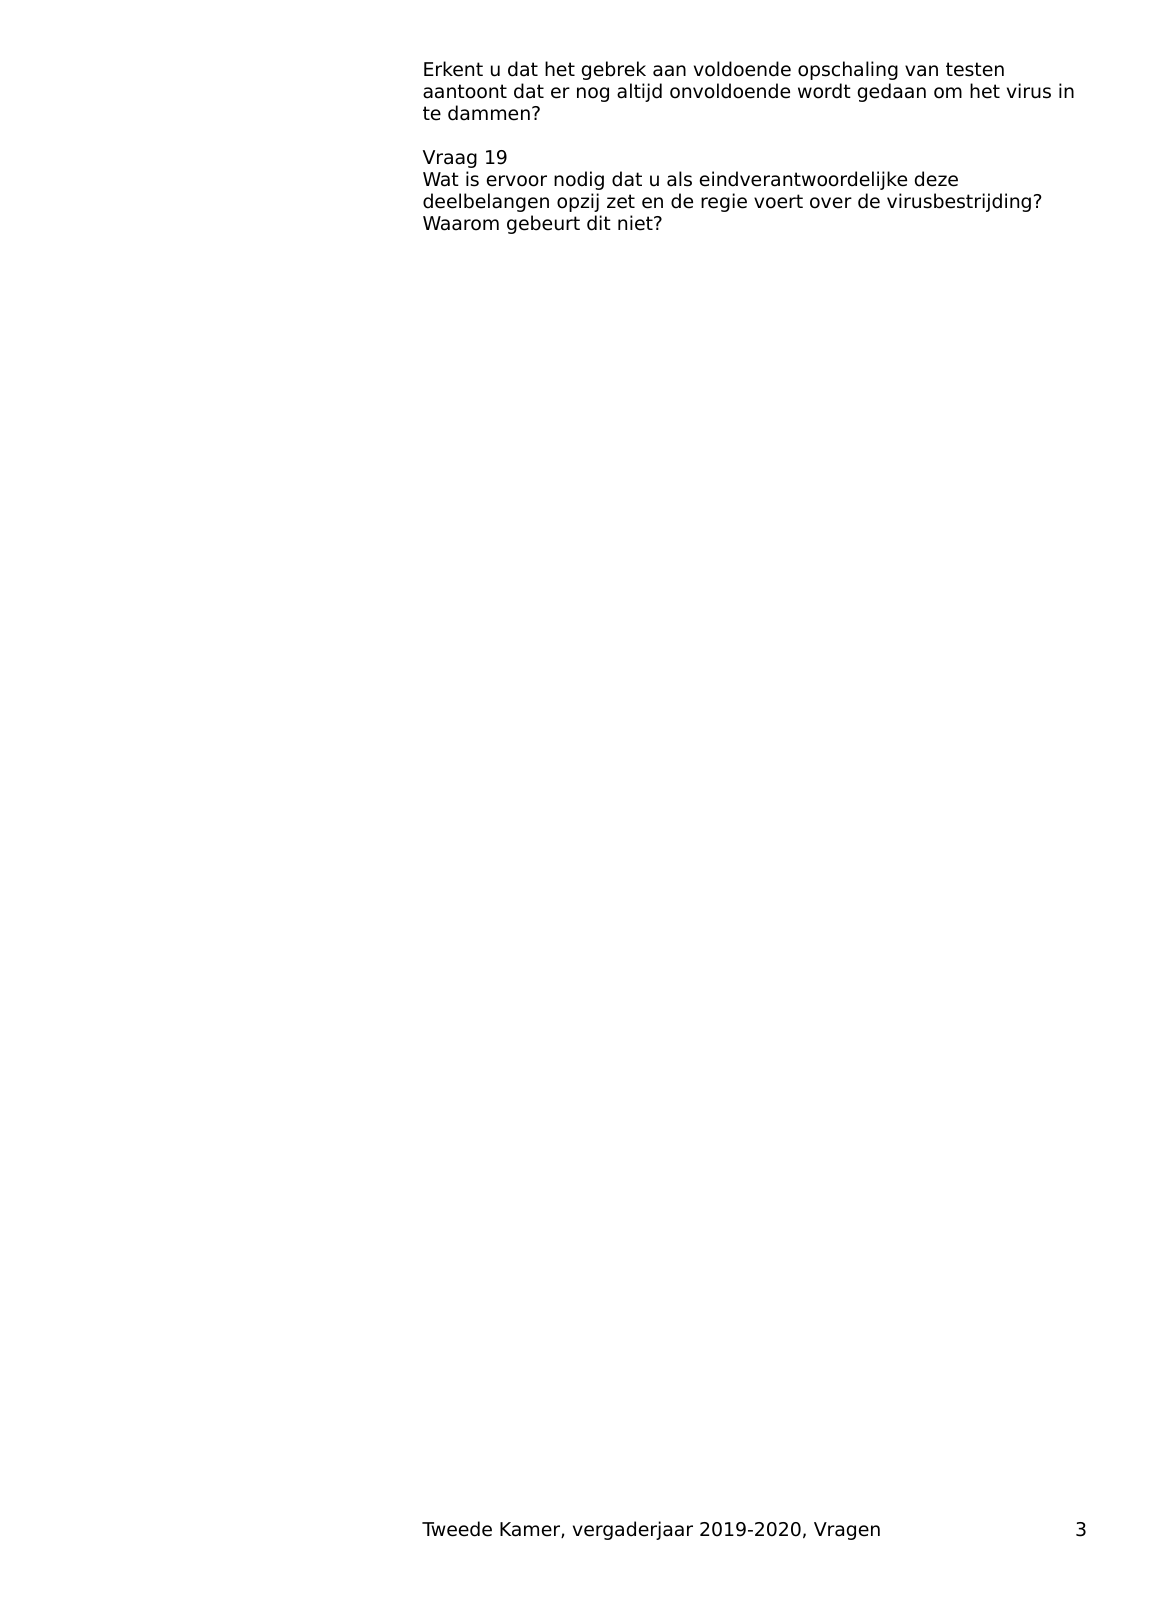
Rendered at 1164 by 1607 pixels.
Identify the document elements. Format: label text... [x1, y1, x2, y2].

text Wat is ervoor nodig dat u als eindverantwoordelijke deze deelbelangen opzij zet en de regie voert over de virusbestrijding? Waarom gebeurt dit niet? [422, 169, 1087, 235]
text Vraag 19 [422, 147, 1087, 169]
text Erkent u dat het gebrek aan voldoende opschaling van testen aantoont dat er nog altijd onvoldoende wordt gedaan om het virus in te dammen? [422, 59, 1087, 125]
